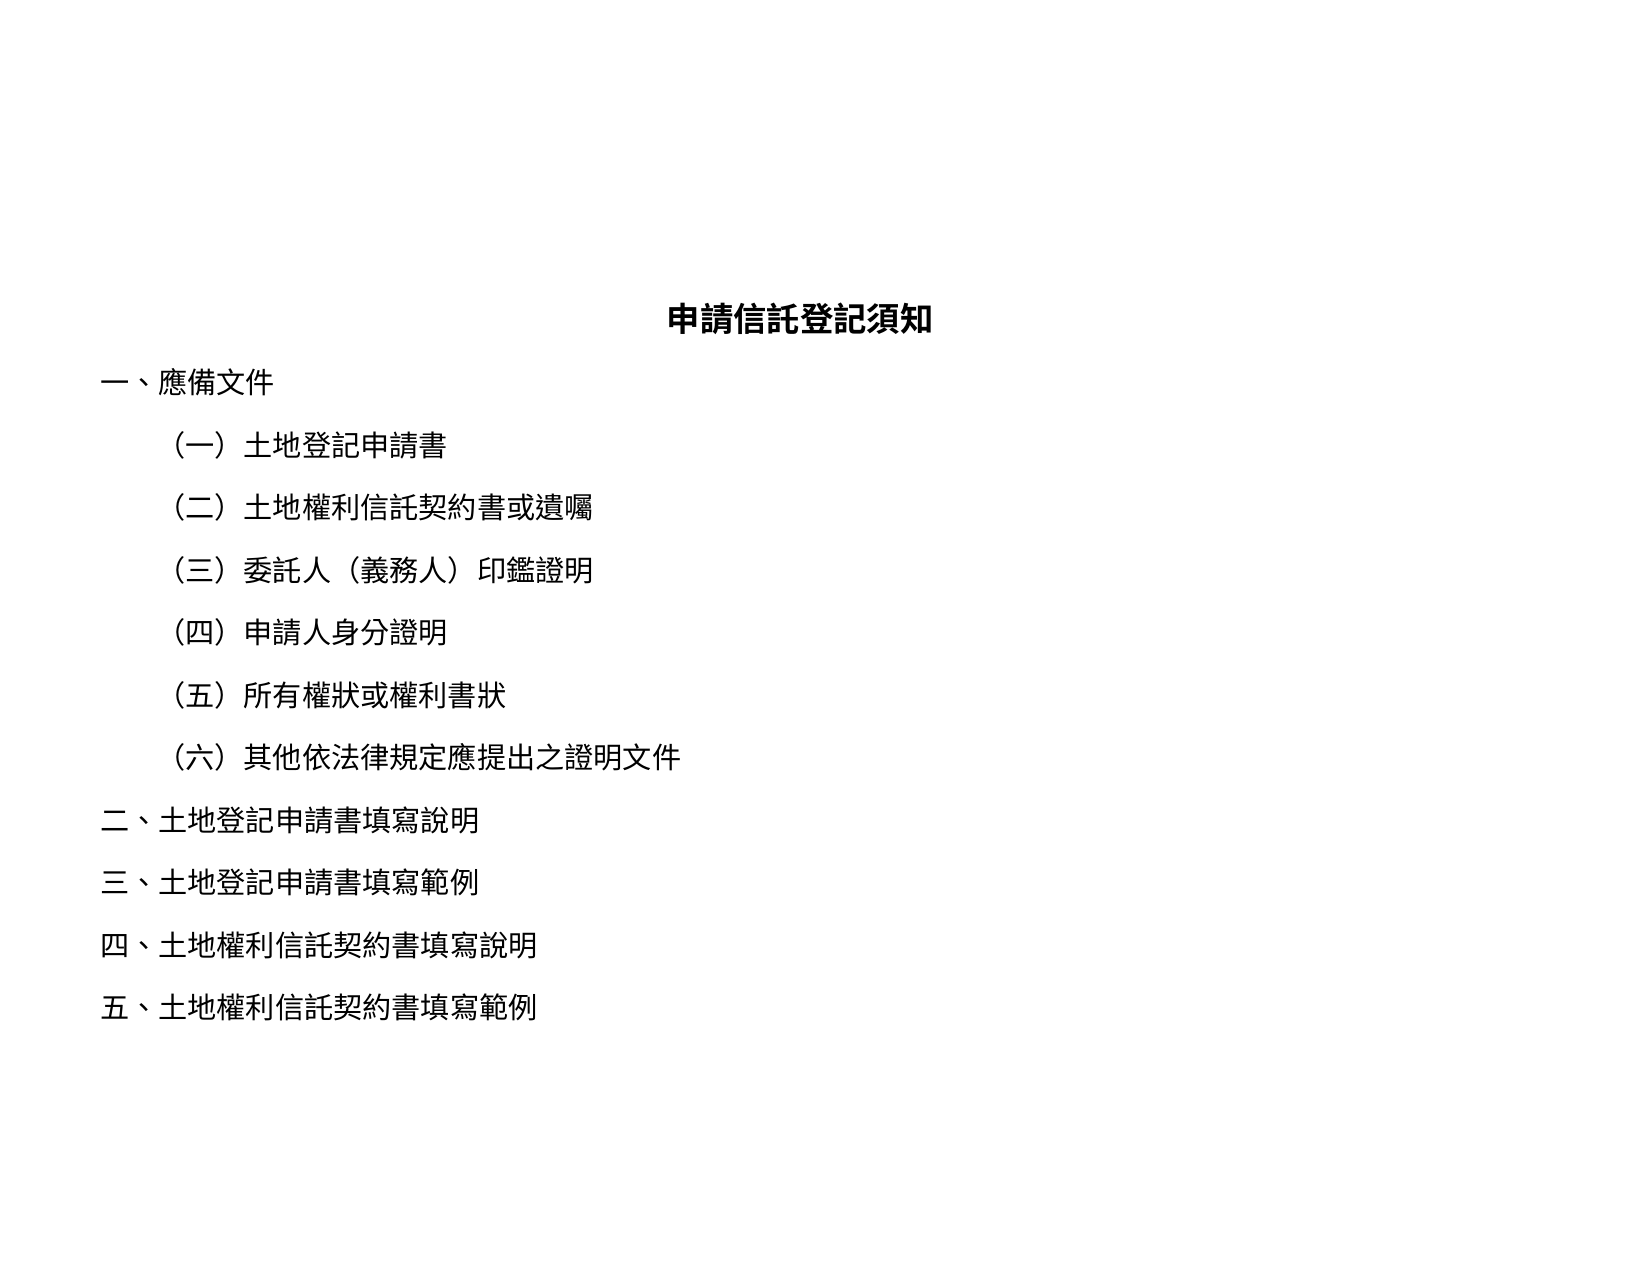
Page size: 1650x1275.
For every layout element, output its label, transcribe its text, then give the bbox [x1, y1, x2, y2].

text 三、土地登記申請書填寫範例 [100, 844, 1500, 906]
text 四、土地權利信託契約書填寫說明 [100, 906, 1500, 969]
text （一）土地登記申請書 [100, 406, 1500, 469]
text （四）申請人身分證明 [100, 594, 1500, 656]
text （六）其他依法律規定應提出之證明文件 [100, 719, 1500, 781]
text （二）土地權利信託契約書或遺囑 [100, 469, 1500, 531]
text 五、土地權利信託契約書填寫範例 [100, 969, 1500, 1031]
text 申請信託登記須知 [100, 281, 1500, 344]
text 二、土地登記申請書填寫說明 [100, 781, 1500, 844]
text （五）所有權狀或權利書狀 [100, 656, 1500, 719]
text 一、應備文件 [100, 344, 1500, 406]
text （三）委託人（義務人）印鑑證明 [100, 531, 1500, 594]
